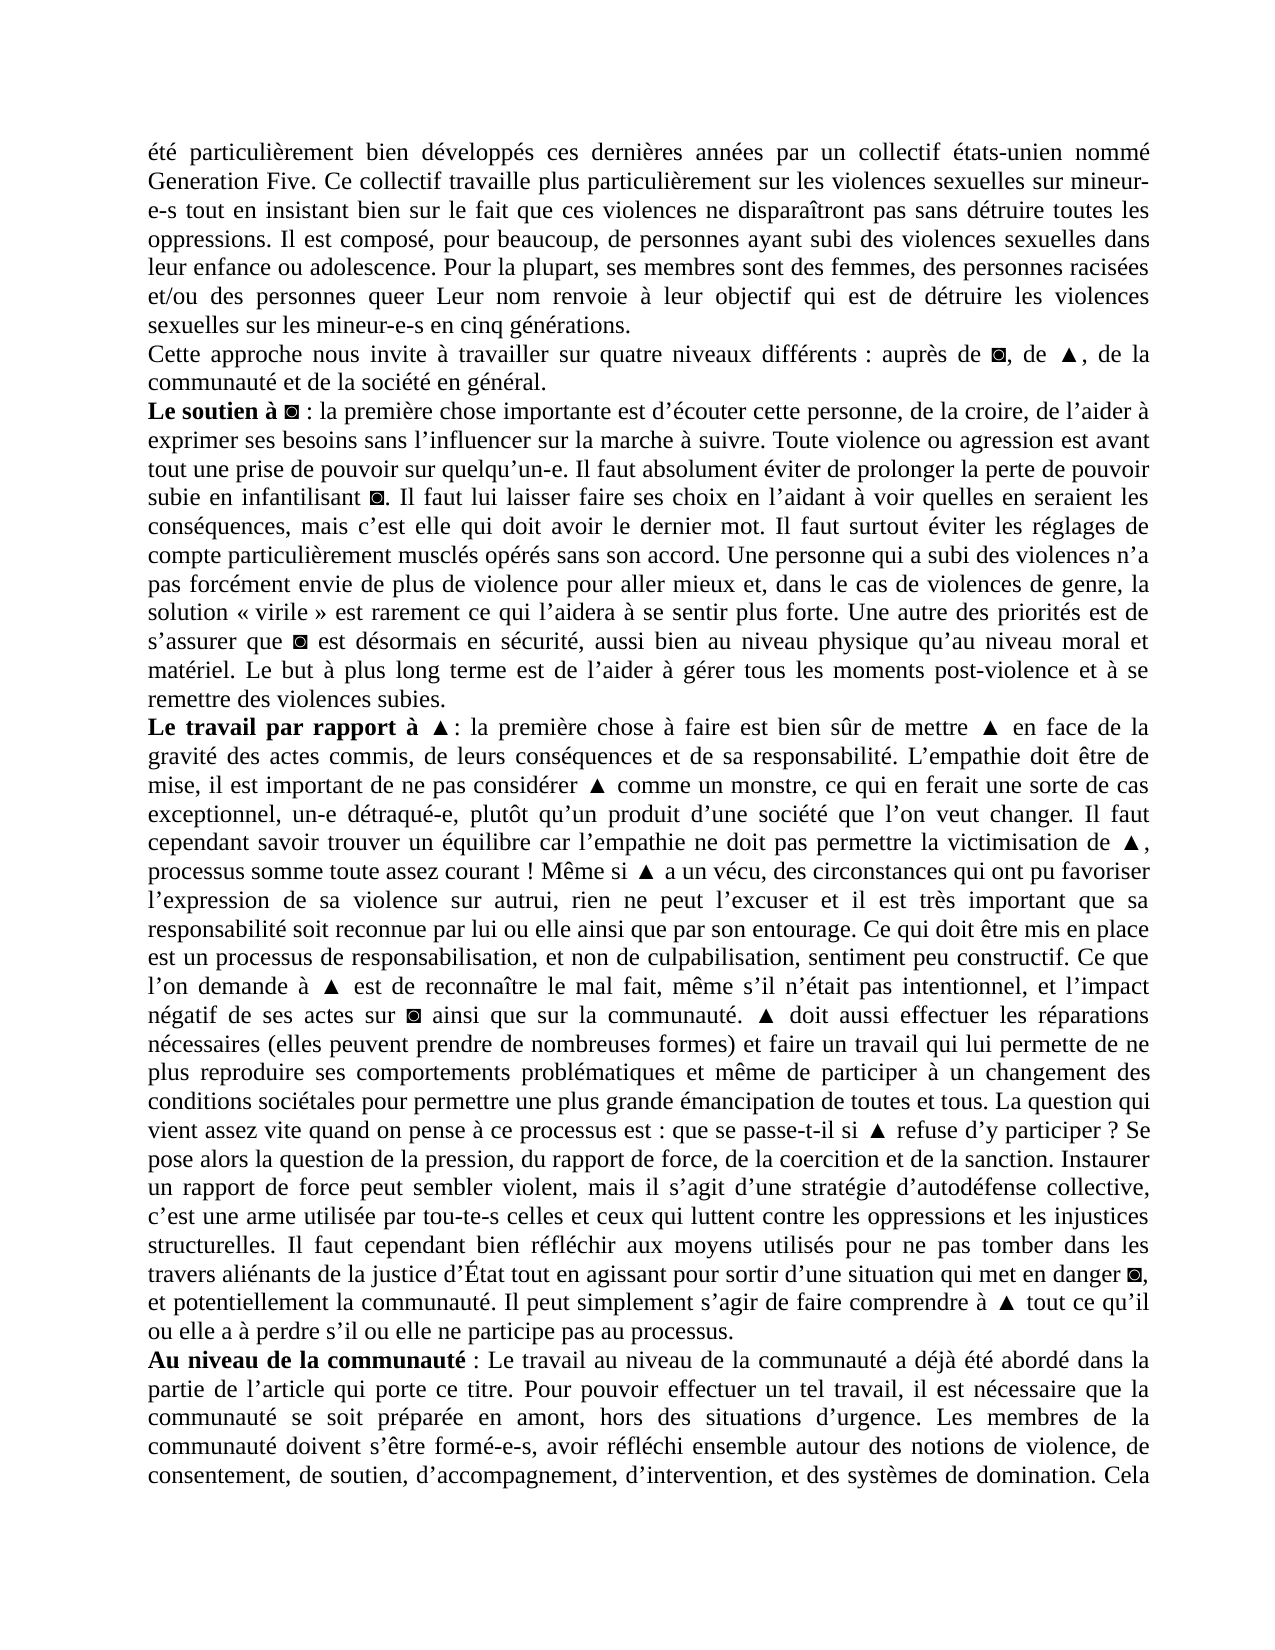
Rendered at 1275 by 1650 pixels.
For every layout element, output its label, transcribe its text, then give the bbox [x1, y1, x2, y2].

text été particulièrement bien développés ces dernières années par un collectif états-unien nommé Generation Five. Ce collectif travaille plus particulièrement sur les violences sexuelles sur mineur-e-s tout en insistant bien sur le fait que ces violences ne disparaîtront pas sans détruire toutes les oppressions. Il est composé, pour beaucoup, de personnes ayant subi des violences sexuelles dans leur enfance ou adolescence. Pour la plupart, ses membres sont des femmes, des personnes racisées et/ou des personnes queer Leur nom renvoie à leur objectif qui est de détruire les violences sexuelles sur les mineur-e-s en cinq générations. [148, 137, 1151, 339]
text Au niveau de la communauté : Le travail au niveau de la communauté a déjà été abordé dans la partie de l’article qui porte ce titre. Pour pouvoir effectuer un tel travail, il est nécessaire que la communauté se soit préparée en amont, hors des situations d’urgence. Les membres de la communauté doivent s’être formé-e-s, avoir réfléchi ensemble autour des notions de violence, de consentement, de soutien, d’accompagnement, d’intervention, et des systèmes de domination. Cela [148, 1345, 1151, 1489]
text Cette approche nous invite à travailler sur quatre niveaux différents : auprès de ◙, de ▲, de la communauté et de la société en général. [148, 339, 1151, 396]
text Le travail par rapport à ▲: la première chose à faire est bien sûr de mettre ▲ en face de la gravité des actes commis, de leurs conséquences et de sa responsabilité. L’empathie doit être de mise, il est important de ne pas considérer ▲ comme un monstre, ce qui en ferait une sorte de cas exceptionnel, un-e détraqué-e, plutôt qu’un produit d’une société que l’on veut changer. Il faut cependant savoir trouver un équilibre car l’empathie ne doit pas permettre la victimisation de ▲, processus somme toute assez courant ! Même si ▲ a un vécu, des circonstances qui ont pu favoriser l’expression de sa violence sur autrui, rien ne peut l’excuser et il est très important que sa responsabilité soit reconnue par lui ou elle ainsi que par son entourage. Ce qui doit être mis en place est un processus de responsabilisation, et non de culpabilisation, sentiment peu constructif. Ce que l’on demande à ▲ est de reconnaître le mal fait, même s’il n’était pas intentionnel, et l’impact négatif de ses actes sur ◙ ainsi que sur la communauté. ▲ doit aussi effectuer les réparations nécessaires (elles peuvent prendre de nombreuses formes) et faire un travail qui lui permette de ne plus reproduire ses comportements problématiques et même de participer à un changement des conditions sociétales pour permettre une plus grande émancipation de toutes et tous. La question qui vient assez vite quand on pense à ce processus est : que se passe-t-il si ▲ refuse d’y participer ? Se pose alors la question de la pression, du rapport de force, de la coercition et de la sanction. Instaurer un rapport de force peut sembler violent, mais il s’agit d’une stratégie d’autodéfense collective, c’est une arme utilisée par tou-te-s celles et ceux qui luttent contre les oppressions et les injustices structurelles. Il faut cependant bien réfléchir aux moyens utilisés pour ne pas tomber dans les travers aliénants de la justice d’État tout en agissant pour sortir d’une situation qui met en danger ◙, et potentiellement la communauté. Il peut simplement s’agir de faire comprendre à ▲ tout ce qu’il ou elle a à perdre s’il ou elle ne participe pas au processus. [148, 712, 1151, 1345]
text Le soutien à ◙ : la première chose importante est d’écouter cette personne, de la croire, de l’aider à exprimer ses besoins sans l’influencer sur la marche à suivre. Toute violence ou agression est avant tout une prise de pouvoir sur quelqu’un-e. Il faut absolument éviter de prolonger la perte de pouvoir subie en infantilisant ◙. Il faut lui laisser faire ses choix en l’aidant à voir quelles en seraient les conséquences, mais c’est elle qui doit avoir le dernier mot. Il faut surtout éviter les réglages de compte particulièrement musclés opérés sans son accord. Une personne qui a subi des violences n’a pas forcément envie de plus de violence pour aller mieux et, dans le cas de violences de genre, la solution « virile » est rarement ce qui l’aidera à se sentir plus forte. Une autre des priorités est de s’assurer que ◙ est désormais en sécurité, aussi bien au niveau physique qu’au niveau moral et matériel. Le but à plus long terme est de l’aider à gérer tous les moments post-violence et à se remettre des violences subies. [148, 396, 1151, 712]
